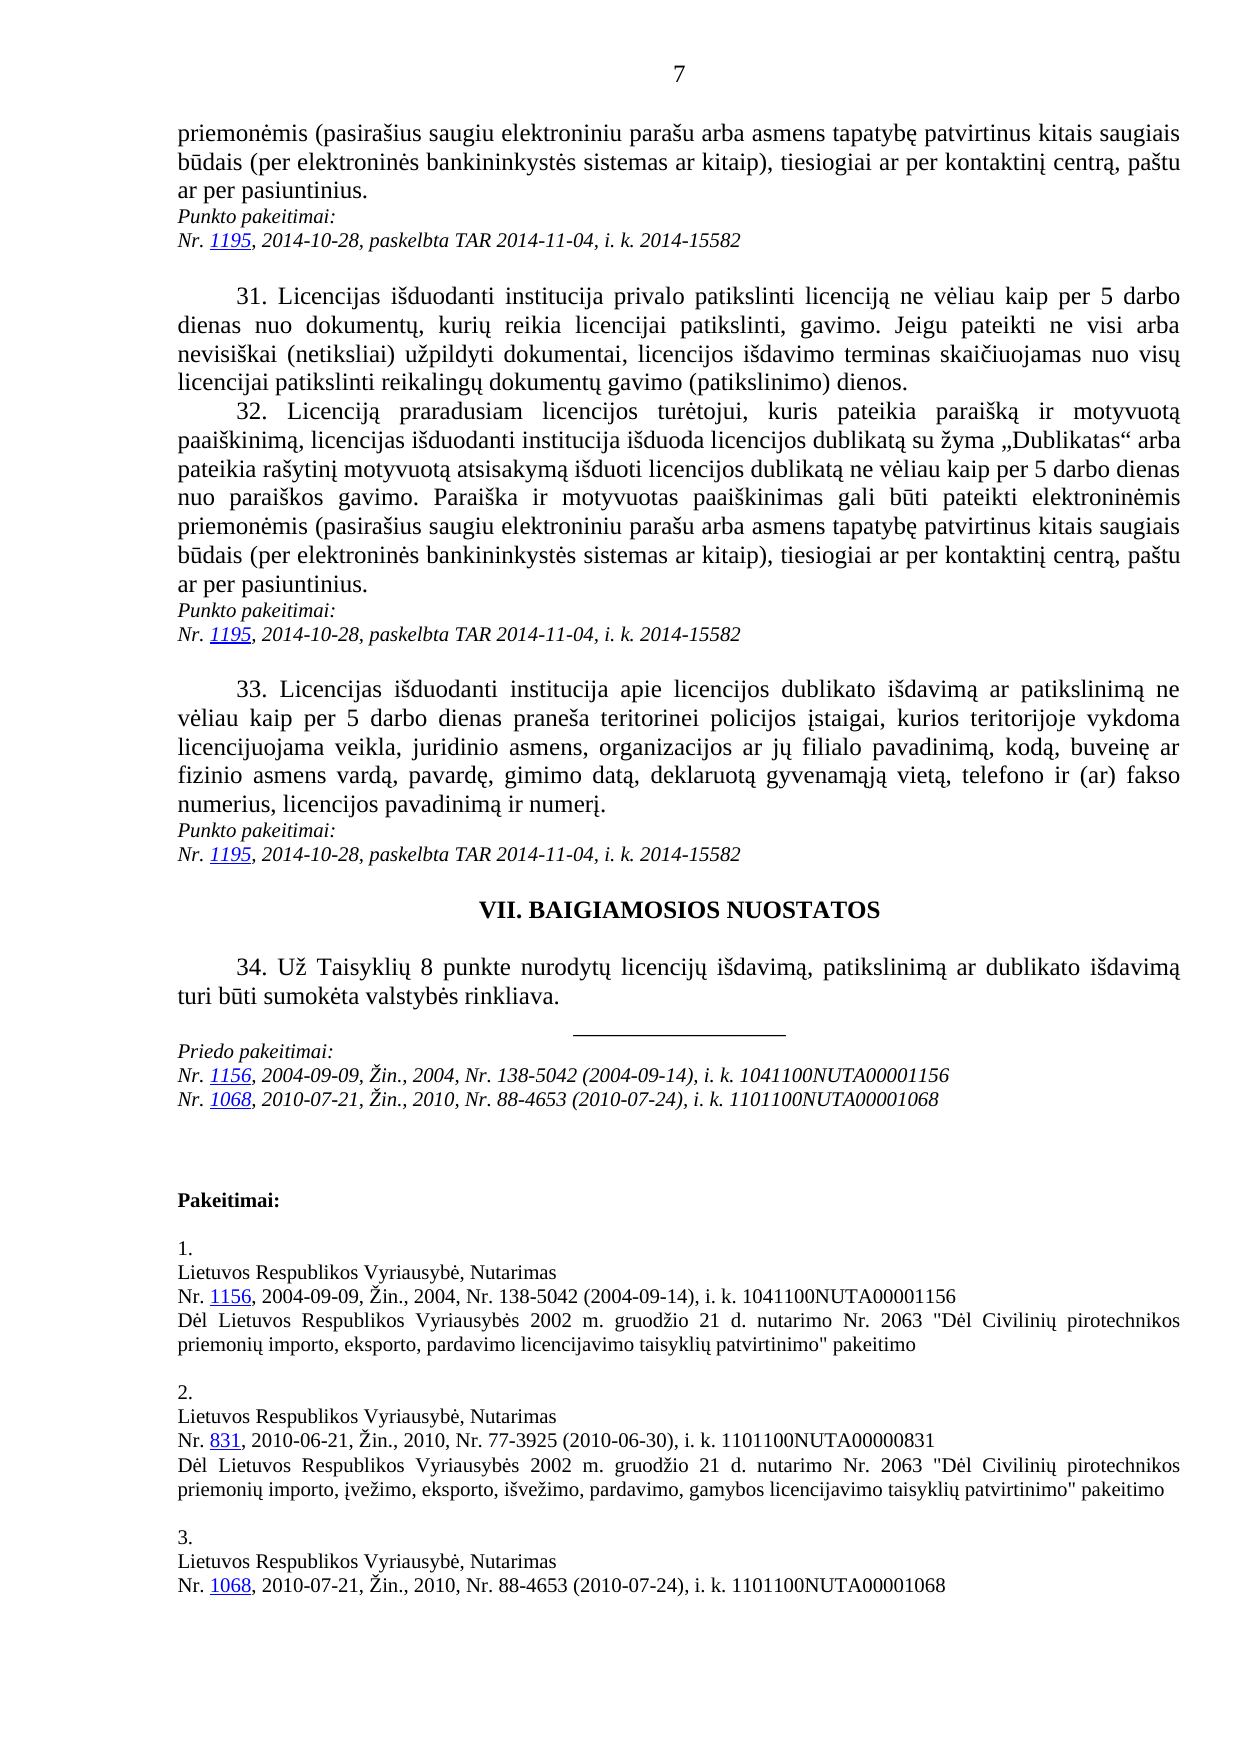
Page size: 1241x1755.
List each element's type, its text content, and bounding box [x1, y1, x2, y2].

text Lietuvos Respublikos Vyriausybė, Nutarimas [177, 1549, 1181, 1573]
text Nr. 831, 2010-06-21, Žin., 2010, Nr. 77-3925 (2010-06-30), i. k. 1101100NUTA00000831 [177, 1428, 1181, 1452]
text Priedo pakeitimai: [177, 1039, 1181, 1063]
text Pakeitimai: [177, 1188, 1181, 1212]
text Lietuvos Respublikos Vyriausybė, Nutarimas [177, 1404, 1181, 1428]
text Punkto pakeitimai: [177, 818, 1181, 842]
text Nr. 1156, 2004-09-09, Žin., 2004, Nr. 138-5042 (2004-09-14), i. k. 1041100NUTA00001156 [177, 1063, 1181, 1087]
text Nr. 1068, 2010-07-21, Žin., 2010, Nr. 88-4653 (2010-07-24), i. k. 1101100NUTA00001068 [177, 1573, 1181, 1597]
text Nr. 1195, 2014-10-28, paskelbta TAR 2014-11-04, i. k. 2014-15582 [177, 842, 1181, 866]
text 34. Už Taisyklių 8 punkte nurodytų licencijų išdavimą, patikslinimą ar dublikato išdavimą turi būti sumokėta valstybės rinkliava. [177, 952, 1181, 1010]
text Dėl Lietuvos Respublikos Vyriausybės 2002 m. gruodžio 21 d. nutarimo Nr. 2063 "Dėl Civilinių pirotechnikos priemonių importo, įvežimo, eksporto, išvežimo, pardavimo, gamybos licencijavimo taisyklių patvirtinimo" pakeitimo [177, 1452, 1181, 1501]
text VII. BAIGIAMOSIOS NUOSTATOS [177, 895, 1181, 924]
text Nr. 1156, 2004-09-09, Žin., 2004, Nr. 138-5042 (2004-09-14), i. k. 1041100NUTA00001156 [177, 1284, 1181, 1308]
text 32. Licenciją praradusiam licencijos turėtojui, kuris pateikia paraišką ir motyvuotą paaiškinimą, licencijas išduodanti institucija išduoda licencijos dublikatą su žyma „Dublikatas“ arba pateikia rašytinį motyvuotą atsisakymą išduoti licencijos dublikatą ne vėliau kaip per 5 darbo dienas nuo paraiškos gavimo. Paraiška ir motyvuotas paaiškinimas gali būti pateikti elektroninėmis priemonėmis (pasirašius saugiu elektroniniu parašu arba asmens tapatybę patvirtinus kitais saugiais būdais (per elektroninės bankininkystės sistemas ar kitaip), tiesiogiai ar per kontaktinį centrą, paštu ar per pasiuntinius. [177, 396, 1181, 597]
text 2. [177, 1380, 1181, 1404]
text Nr. 1195, 2014-10-28, paskelbta TAR 2014-11-04, i. k. 2014-15582 [177, 228, 1181, 252]
text Punkto pakeitimai: [177, 597, 1181, 622]
text 33. Licencijas išduodanti institucija apie licencijos dublikato išdavimą ar patikslinimą ne vėliau kaip per 5 darbo dienas praneša teritorinei policijos įstaigai, kurios teritorijoje vykdoma licencijuojama veikla, juridinio asmens, organizacijos ar jų filialo pavadinimą, kodą, buveinę ar fizinio asmens vardą, pavardę, gimimo datą, deklaruotą gyvenamąją vietą, telefono ir (ar) fakso numerius, licencijos pavadinimą ir numerį. [177, 674, 1181, 818]
text _________________ [177, 1010, 1181, 1039]
text Nr. 1068, 2010-07-21, Žin., 2010, Nr. 88-4653 (2010-07-24), i. k. 1101100NUTA00001068 [177, 1087, 1181, 1111]
text 1. [177, 1236, 1181, 1260]
text Dėl Lietuvos Respublikos Vyriausybės 2002 m. gruodžio 21 d. nutarimo Nr. 2063 "Dėl Civilinių pirotechnikos priemonių importo, eksporto, pardavimo licencijavimo taisyklių patvirtinimo" pakeitimo [177, 1308, 1181, 1356]
text Punkto pakeitimai: [177, 204, 1181, 228]
text Nr. 1195, 2014-10-28, paskelbta TAR 2014-11-04, i. k. 2014-15582 [177, 622, 1181, 646]
text priemonėmis (pasirašius saugiu elektroniniu parašu arba asmens tapatybę patvirtinus kitais saugiais būdais (per elektroninės bankininkystės sistemas ar kitaip), tiesiogiai ar per kontaktinį centrą, paštu ar per pasiuntinius. [177, 118, 1181, 204]
text 31. Licencijas išduodanti institucija privalo patikslinti licenciją ne vėliau kaip per 5 darbo dienas nuo dokumentų, kurių reikia licencijai patikslinti, gavimo. Jeigu pateikti ne visi arba nevisiškai (netiksliai) užpildyti dokumentai, licencijos išdavimo terminas skaičiuojamas nuo visų licencijai patikslinti reikalingų dokumentų gavimo (patikslinimo) dienos. [177, 281, 1181, 396]
text 3. [177, 1525, 1181, 1549]
text Lietuvos Respublikos Vyriausybė, Nutarimas [177, 1260, 1181, 1284]
